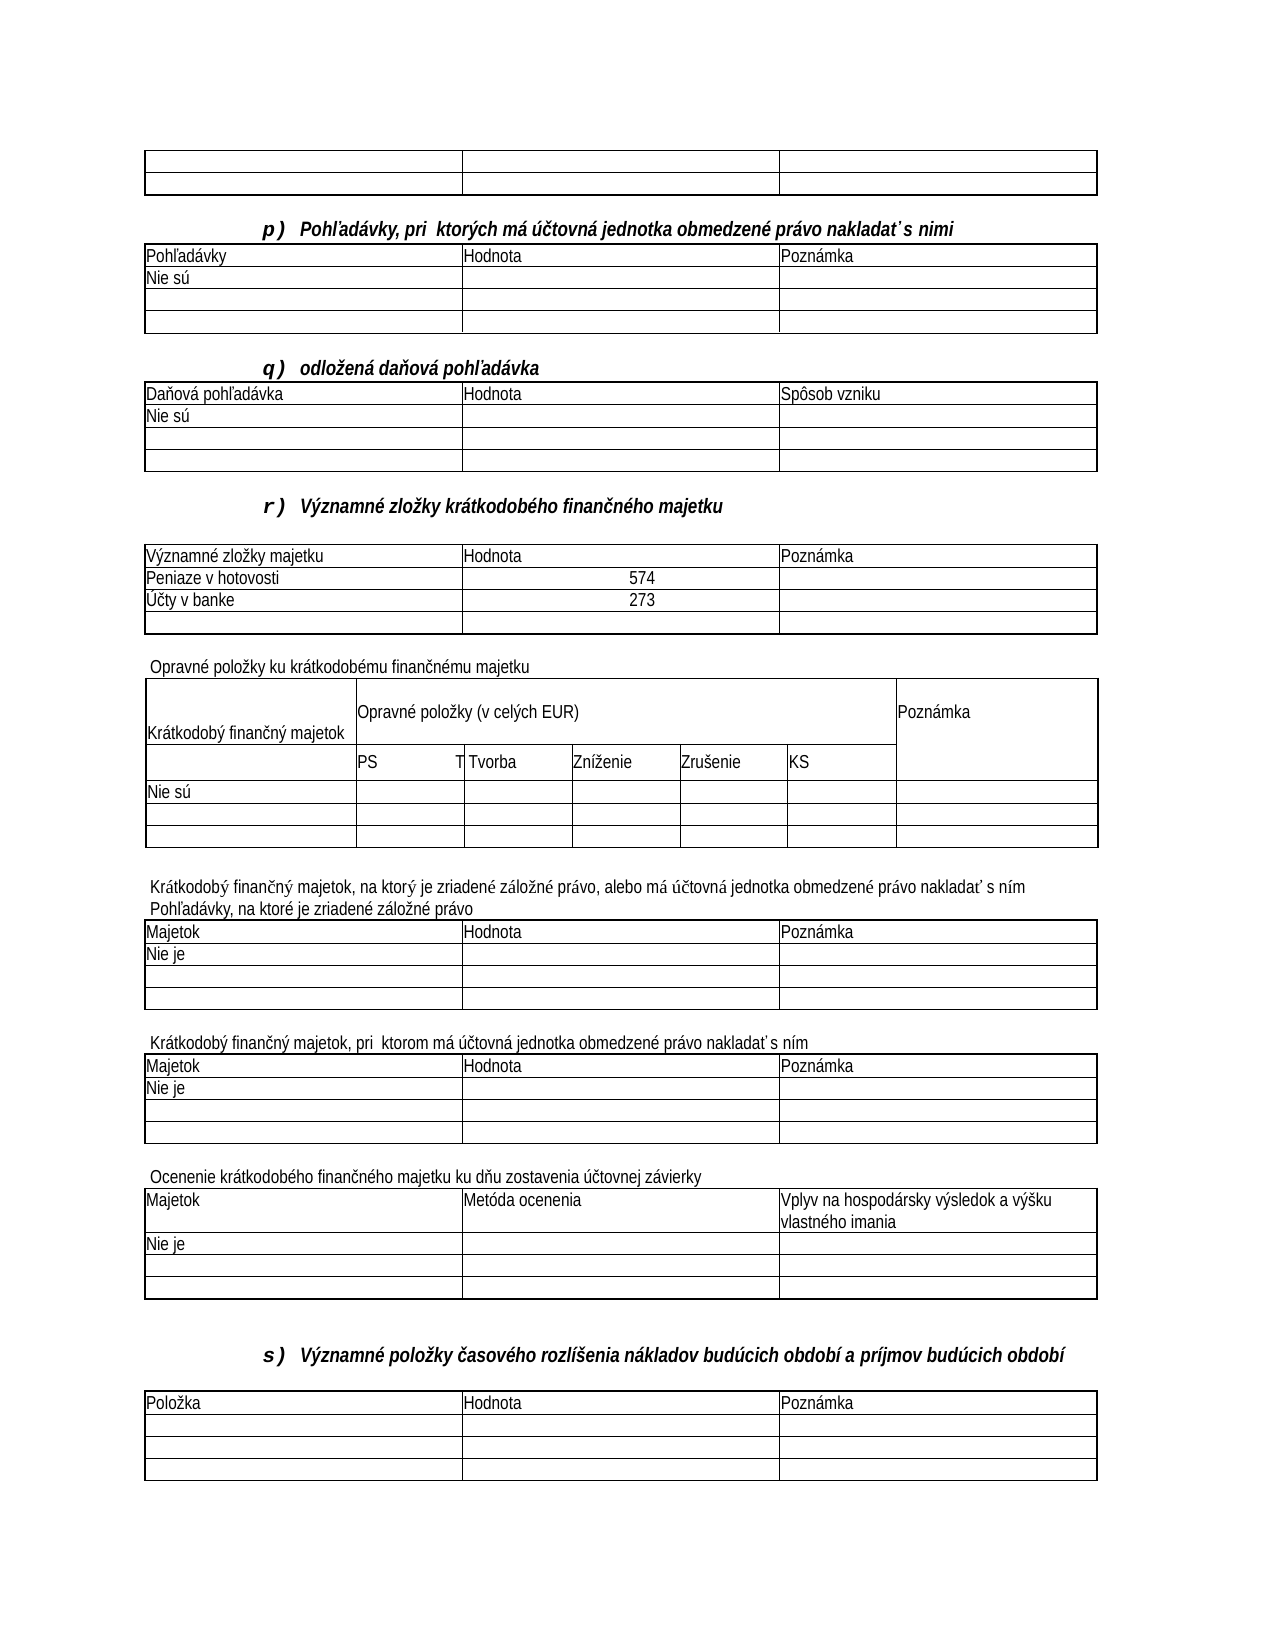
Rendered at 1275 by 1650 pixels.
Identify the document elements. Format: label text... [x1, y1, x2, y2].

table_cell Nie sú [146, 405, 462, 426]
table_cell [146, 311, 462, 332]
table_header Poznámka [780, 921, 1096, 942]
table_cell [780, 1255, 1096, 1276]
table_cell [463, 1459, 779, 1480]
table_cell [463, 612, 779, 633]
table_header Hodnota [463, 383, 779, 404]
table_cell [146, 428, 462, 448]
table_header Opravné položky (v celých EUR) [357, 679, 896, 744]
text Krátkodobý finančný majetok, pri ktorom má účtovná jednotka obmedzené právo nakladať s ním [150, 1032, 1125, 1053]
table_cell [897, 826, 1097, 847]
table_cell [146, 1255, 462, 1276]
table_cell [681, 826, 787, 847]
table_cell KS [788, 745, 896, 780]
table_cell [463, 1437, 779, 1458]
table_cell T Tvorba [465, 745, 572, 780]
table_cell [780, 1078, 1096, 1098]
table_cell [463, 405, 779, 426]
table_header Vplyv na hospodársky výsledok a výšku vlastného imania [780, 1189, 1096, 1232]
table_cell [681, 781, 787, 803]
table_header Hodnota [463, 545, 779, 567]
table_cell [463, 1078, 779, 1098]
table_cell [780, 1437, 1096, 1458]
table_cell [780, 944, 1096, 964]
table_cell [146, 966, 462, 987]
table_cell [463, 311, 779, 332]
table_header Majetok [146, 1189, 462, 1232]
table_cell [788, 781, 896, 803]
table_cell [897, 744, 1097, 780]
table_cell [463, 428, 779, 448]
table_cell [681, 804, 787, 825]
table_cell [463, 450, 779, 471]
table_header Hodnota [463, 1055, 779, 1076]
table_cell [465, 826, 572, 847]
table_cell Peniaze v hotovosti [146, 568, 462, 589]
table_cell PS [357, 745, 464, 780]
table_header Spôsob vzniku [780, 383, 1096, 404]
table_cell [780, 1233, 1096, 1254]
table_cell [780, 590, 1096, 611]
text r) Významné zložky krátkodobého finančného majetku [262, 494, 1125, 519]
table_header Poznámka [897, 679, 1097, 744]
table_header Krátkodobý finančný majetok [147, 679, 356, 744]
table_cell [463, 1233, 779, 1254]
table_cell [780, 1459, 1096, 1480]
text Ocenenie krátkodobého finančného majetku ku dňu zostavenia účtovnej závierky [150, 1166, 1125, 1187]
table_header Hodnota [463, 245, 779, 266]
table_cell [463, 944, 779, 964]
table_cell [465, 781, 572, 803]
table_cell Zrušenie [681, 745, 787, 780]
table_cell [146, 1437, 462, 1458]
table_cell [146, 612, 462, 633]
table_cell [780, 450, 1096, 471]
table_cell [463, 289, 779, 310]
table_cell [780, 428, 1096, 448]
table_cell [780, 1100, 1096, 1121]
table_cell [780, 966, 1096, 987]
table_cell Zníženie [573, 745, 680, 780]
table_cell [357, 804, 464, 825]
table_cell [897, 781, 1097, 803]
table_header Metóda ocenenia [463, 1189, 779, 1232]
table_cell [573, 826, 680, 847]
table_cell [780, 267, 1096, 288]
table_cell [780, 1277, 1096, 1298]
table_cell [463, 1277, 779, 1298]
table_header Poznámka [780, 545, 1096, 567]
table_header Majetok [146, 1055, 462, 1076]
table_header Položka [146, 1392, 462, 1413]
table_cell [780, 289, 1096, 310]
table_cell [465, 804, 572, 825]
table_cell [463, 173, 779, 194]
table_cell Nie je [146, 1078, 462, 1098]
text Krátkodobý finančný majetok, na ktorý je zriadené záložné právo, alebo má účtovná jednotka obmedzené právo nakladať s ním [150, 876, 1125, 898]
table_cell [788, 804, 896, 825]
text s) Významné položky časového rozlíšenia nákladov budúcich období a príjmov budúcich období [262, 1343, 1125, 1369]
table_header Významné zložky majetku [146, 545, 462, 567]
table_cell [780, 405, 1096, 426]
table_cell [147, 826, 356, 847]
table_cell [780, 1415, 1096, 1436]
table_cell [357, 826, 464, 847]
table_cell [780, 173, 1096, 194]
table_cell [780, 988, 1096, 1009]
table_cell [788, 826, 896, 847]
table_cell [146, 988, 462, 1009]
table_cell [780, 612, 1096, 633]
table_cell [146, 289, 462, 310]
table_cell 574 [463, 568, 779, 589]
table_cell [780, 568, 1096, 589]
table_cell Účty v banke [146, 590, 462, 611]
table_cell [780, 311, 1096, 332]
table_cell [147, 804, 356, 825]
table_header Majetok [146, 921, 462, 942]
table_cell [463, 988, 779, 1009]
table_cell [146, 1277, 462, 1298]
table_cell [146, 1415, 462, 1436]
table_cell [463, 1415, 779, 1436]
table_header Poznámka [780, 245, 1096, 266]
table_header Poznámka [780, 1055, 1096, 1076]
table_cell Nie sú [147, 781, 356, 803]
table_cell [463, 1255, 779, 1276]
table_cell Nie je [146, 944, 462, 964]
table_header Daňová pohľadávka [146, 383, 462, 404]
table_cell [146, 1100, 462, 1121]
table_cell [146, 1459, 462, 1480]
table_cell [780, 1122, 1096, 1143]
table_cell [146, 1122, 462, 1143]
table_header Hodnota [463, 921, 779, 942]
table_cell [463, 151, 779, 172]
table_header Poznámka [780, 1392, 1096, 1413]
table_cell [463, 1122, 779, 1143]
table_cell [897, 804, 1097, 825]
table_cell Nie je [146, 1233, 462, 1254]
table_header Pohľadávky [146, 245, 462, 266]
table_cell [463, 267, 779, 288]
text p) Pohľadávky, pri ktorých má účtovná jednotka obmedzené právo nakladať s nimi [262, 217, 1125, 243]
table_header Hodnota [463, 1392, 779, 1413]
table_cell [573, 804, 680, 825]
table_cell [573, 781, 680, 803]
table_cell [146, 151, 462, 172]
table_cell [146, 173, 462, 194]
text Pohľadávky, na ktoré je zriadené záložné právo [150, 898, 1125, 919]
table_cell 273 [463, 590, 779, 611]
text Opravné položky ku krátkodobému finančnému majetku [150, 656, 1125, 677]
text q) odložená daňová pohľadávka [262, 356, 1125, 381]
table_cell [463, 966, 779, 987]
table_cell Nie sú [146, 267, 462, 288]
table_cell [780, 151, 1096, 172]
table_cell [146, 450, 462, 471]
table_cell [463, 1100, 779, 1121]
table_cell [357, 781, 464, 803]
table_cell [147, 745, 356, 780]
